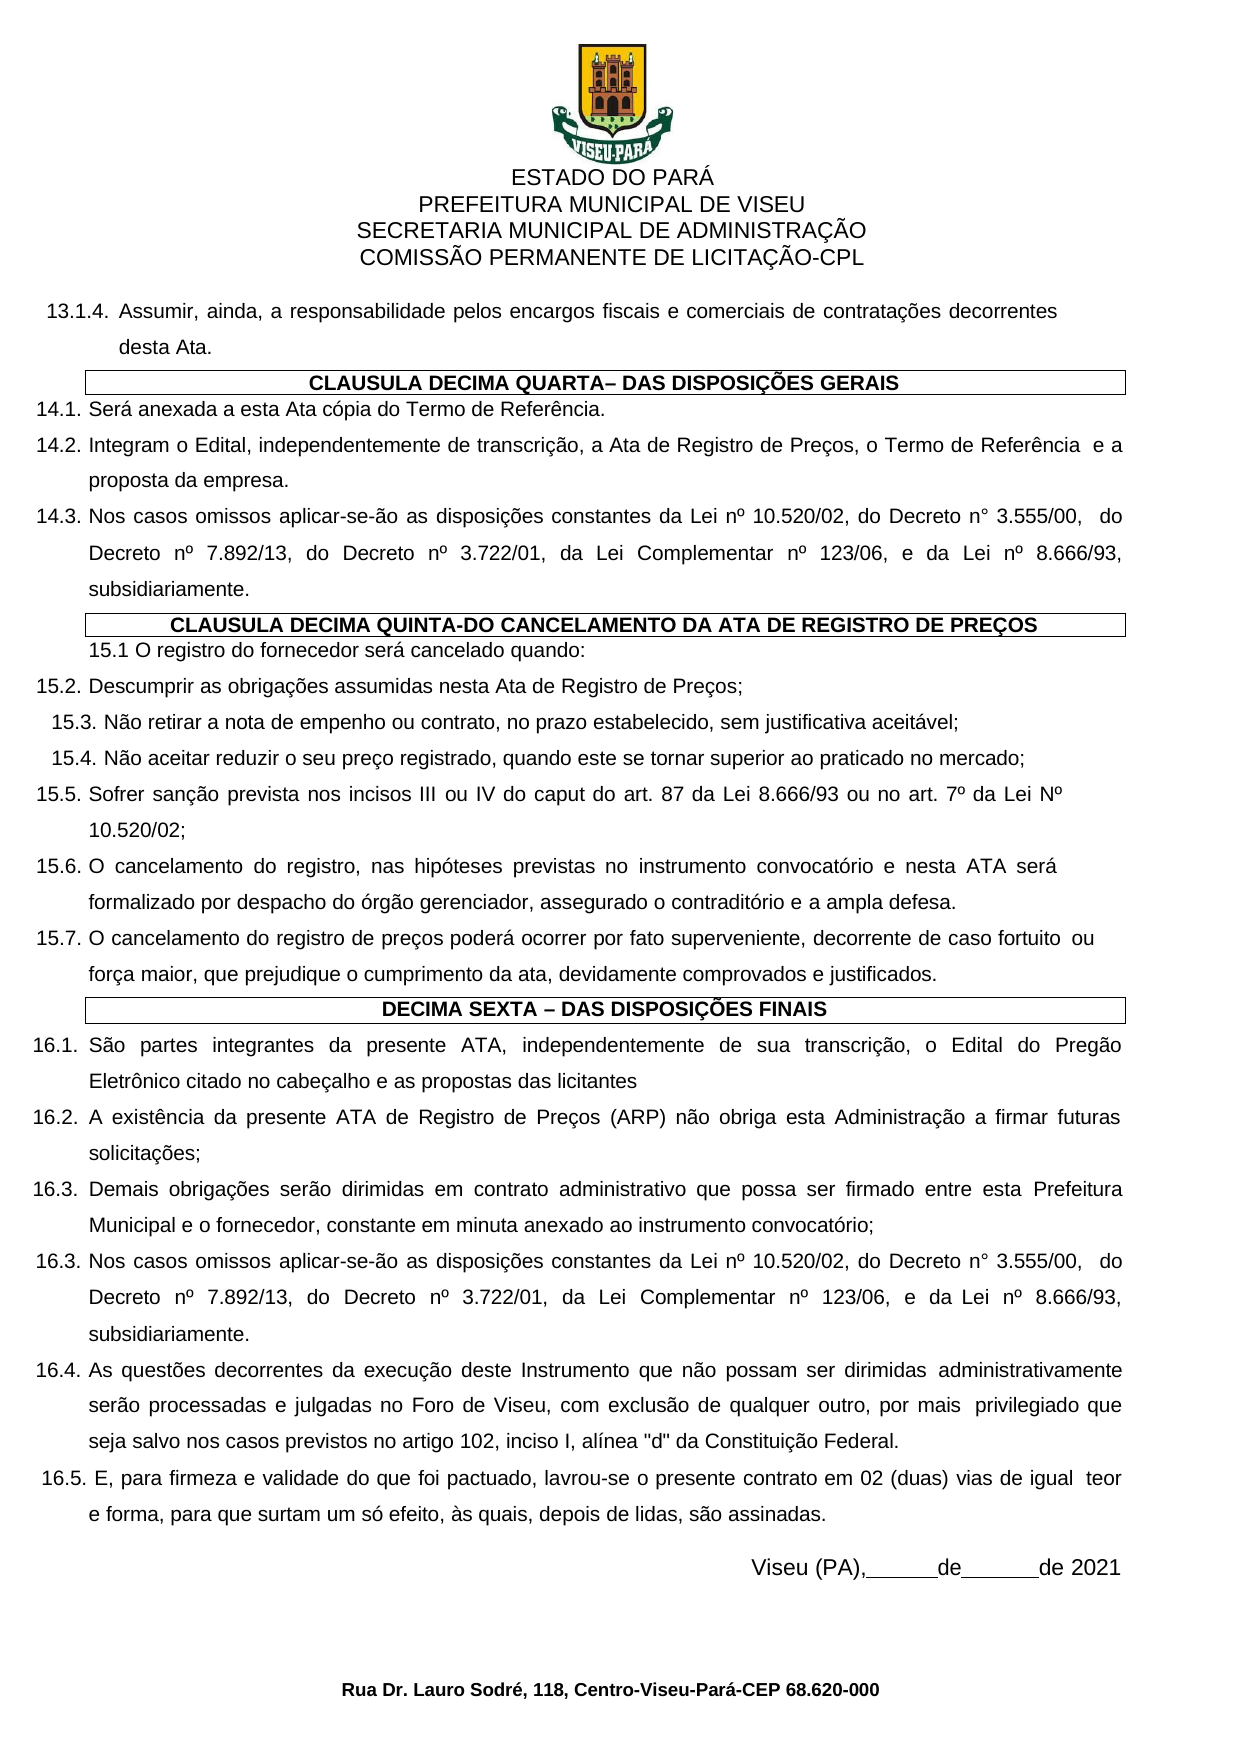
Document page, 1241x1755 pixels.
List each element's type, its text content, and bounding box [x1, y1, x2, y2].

list Não retirar a nota de empenho ou contrato, no prazo estabelecido, sem justificativa aceitável; [88, 710, 1136, 734]
list O cancelamento do registro, nas hipóteses previstas no instrumento convocatório e nesta ATA será formalizado por despacho do órgão gerenciador, assegurado o contraditório e a ampla defesa. [73, 854, 1121, 914]
text DECIMA SEXTA – DAS DISPOSIÇÕES FINAIS [382, 998, 1125, 1022]
list Demais obrigações serão dirimidas em contrato administrativo que possa ser firmado entre esta Prefeitura Municipal e o fornecedor, constante em minuta anexado ao instrumento convocatório; [73, 1177, 1123, 1237]
list O cancelamento do registro de preços poderá ocorrer por fato superveniente, decorrente de caso fortuito ou força maior, que prejudique o cumprimento da ata, devidamente comprovados e justificados. [73, 926, 1121, 986]
list As questões decorrentes da execução deste Instrumento que não possam ser dirimidas administrativamente serão processadas e julgadas no Foro de Viseu, com exclusão de qualquer outro, por mais privilegiado que seja salvo nos casos previstos no artigo 102, inciso I, alínea "d" da Constituição Federal. [73, 1357, 1123, 1453]
text CLAUSULA DECIMA QUINTA-DO CANCELAMENTO DA ATA DE REGISTRO DE PREÇOS [170, 614, 1125, 636]
list Sofrer sanção prevista nos incisos III ou IV do caput do art. 87 da Lei 8.666/93 ou no art. 7º da Lei Nº 10.520/02; [73, 782, 1121, 842]
list Nos casos omissos aplicar-se-ão as disposições constantes da Lei nº 10.520/02, do Decreto n° 3.555/00, do Decreto nº 7.892/13, do Decreto nº 3.722/01, da Lei Complementar nº 123/06, e da Lei nº 8.666/93, subsidiariamente. [73, 504, 1123, 600]
list Descumprir as obrigações assumidas nesta Ata de Registro de Preços; [73, 674, 1136, 698]
subtitle Viseu (PA), de de 2021 [751, 1554, 1136, 1581]
list A existência da presente ATA de Registro de Preços (ARP) não obriga esta Administração a firmar futuras solicitações; [73, 1105, 1121, 1165]
list E, para firmeza e validade do que foi pactuado, lavrou-se o presente contrato em 02 (duas) vias de igual teor e forma, para que surtam um só efeito, às quais, depois de lidas, são assinadas. [73, 1466, 1122, 1525]
list Integram o Edital, independentemente de transcrição, a Ata de Registro de Preços, o Termo de Referência e a proposta da empresa. [73, 432, 1123, 492]
text 15.1 O registro do fornecedor será cancelado quando: [88, 638, 1136, 662]
list Assumir, ainda, a responsabilidade pelos encargos fiscais e comerciais de contratações decorrentes desta Ata. [103, 299, 1121, 359]
text CLAUSULA DECIMA QUARTA– DAS DISPOSIÇÕES GERAIS [309, 371, 1125, 394]
list São partes integrantes da presente ATA, independentemente de sua transcrição, o Edital do Pregão Eletrônico citado no cabeçalho e as propostas das licitantes [73, 1033, 1122, 1093]
list Será anexada a esta Ata cópia do Termo de Referência. [73, 397, 1136, 421]
list Nos casos omissos aplicar-se-ão as disposições constantes da Lei nº 10.520/02, do Decreto n° 3.555/00, do Decreto nº 7.892/13, do Decreto nº 3.722/01, da Lei Complementar nº 123/06, e da Lei nº 8.666/93, subsidiariamente. [73, 1249, 1123, 1345]
list Não aceitar reduzir o seu preço registrado, quando este se tornar superior ao praticado no mercado; [88, 746, 1136, 770]
